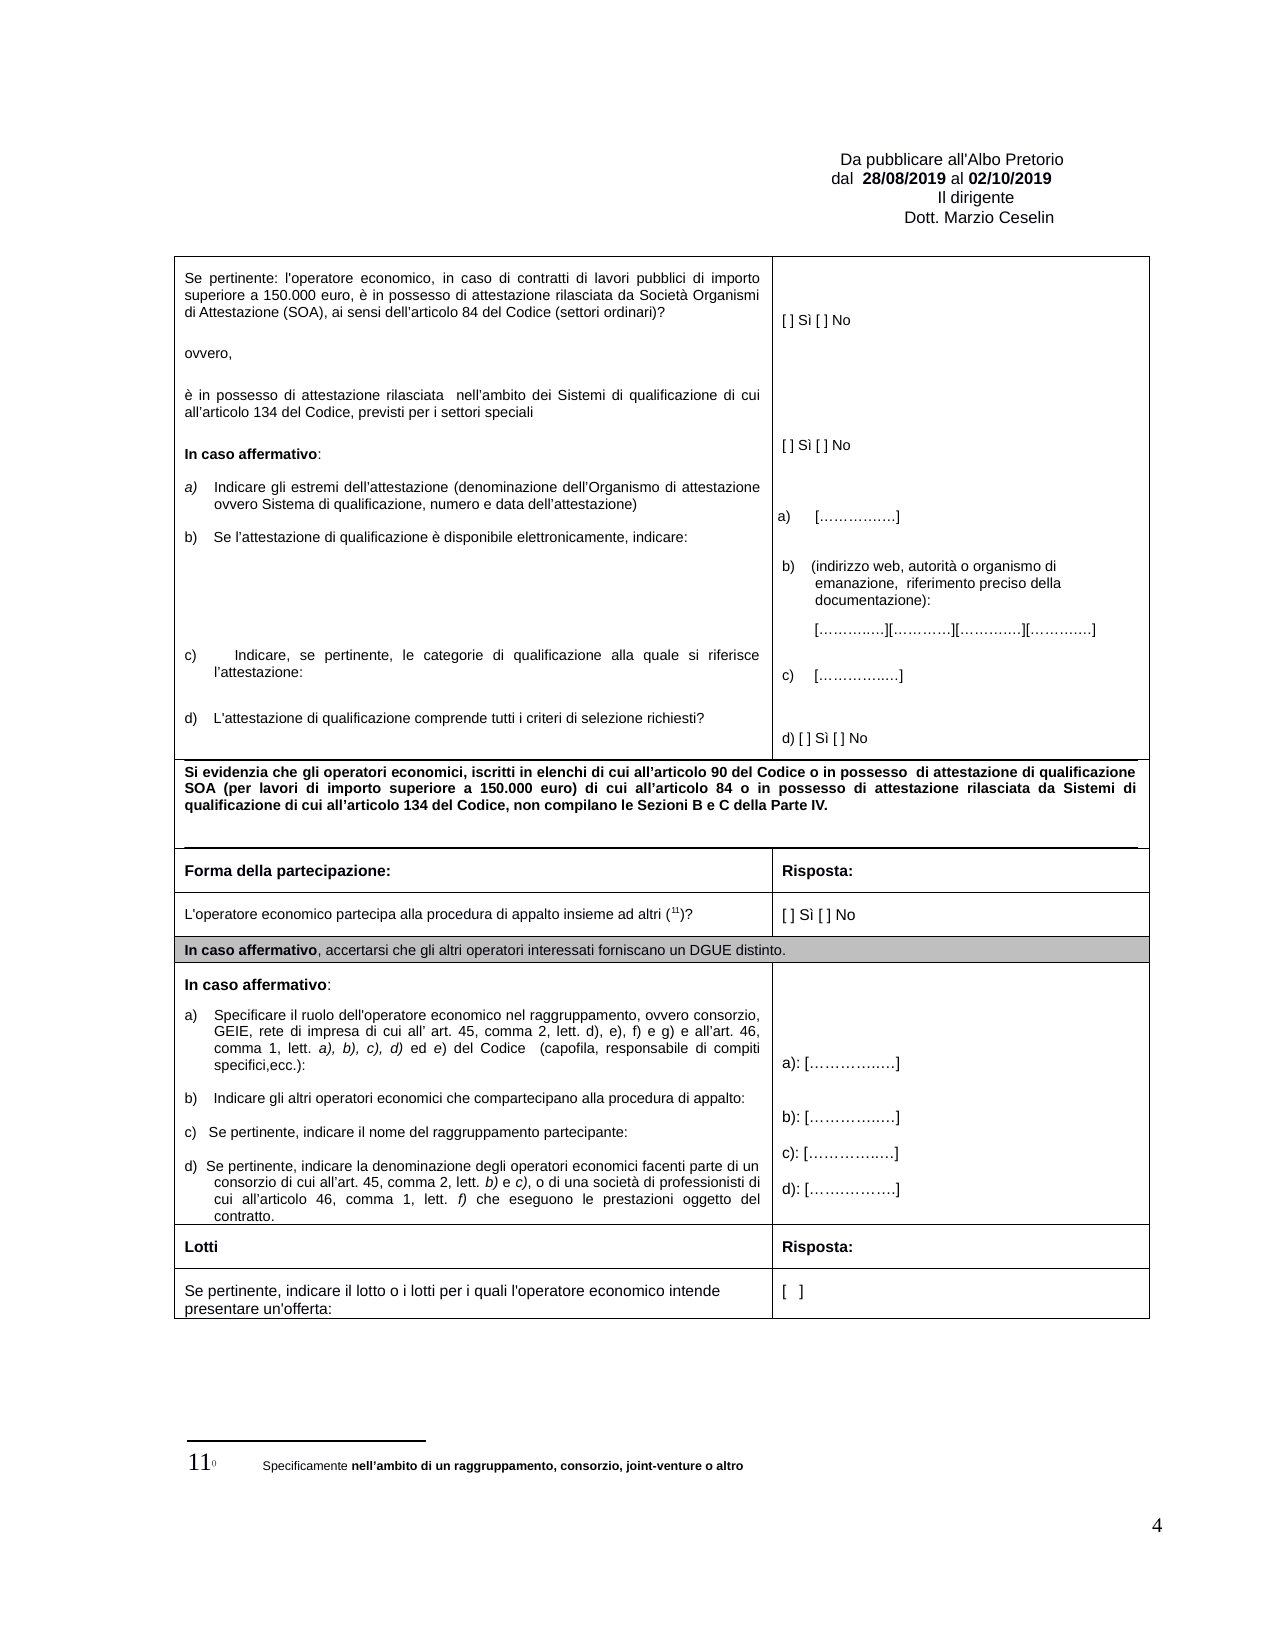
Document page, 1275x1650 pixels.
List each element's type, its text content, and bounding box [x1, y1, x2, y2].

table_cell [ ] Sì [ ] No [773, 893, 1149, 936]
table_cell Lotti [175, 1225, 772, 1268]
table_cell L'operatore economico partecipa alla procedura di appalto insieme ad altri ()? [175, 893, 772, 936]
table_cell a): […………..…] b): […………..…] c): […………..…] d): […….……….] [773, 963, 1149, 1224]
table_cell [ ] [773, 1269, 1149, 1318]
table_cell Si evidenzia che gli operatori economici, iscritti in elenchi di cui all’articolo 90 del Codice o in possesso di attestazione di qualificazione SOA (per lavori di importo superiore a 150.000 euro) di cui all’articolo 84 o in possesso di attestazione rilasciata da Sistemi di qualificazione di cui all’articolo 134 del Codice, non compilano le Sezioni B e C della Parte IV. [175, 760, 1149, 848]
table_cell Risposta: [773, 849, 1149, 892]
table_cell In caso affermativo: Specificare il ruolo dell'operatore economico nel raggruppamento, ovvero consorzio, GEIE, rete di impresa di cui all’ art. 45, comma 2, lett. d), e), f) e g) e all’art. 46, comma 1, lett. a), b), c), d) ed e) del Codice (capofila, responsabile di compiti specifici,ecc.): b) Indicare gli altri operatori economici che compartecipano alla procedura di appalto: c) Se pertinente, indicare il nome del raggruppamento partecipante: d) Se pertinente, indicare la denominazione degli operatori economici facenti parte di un consorzio di cui all’art. 45, comma 2, lett. b) e c), o di una società di professionisti di cui all’articolo 46, comma 1, lett. f) che eseguono le prestazioni oggetto del contratto. [175, 963, 772, 1224]
table_cell Risposta: [773, 1225, 1149, 1268]
table_cell In caso affermativo, accertarsi che gli altri operatori interessati forniscano un DGUE distinto. [175, 937, 1149, 962]
table_cell [ ] Sì [ ] No [ ] Sì [ ] No [………….…] b) (indirizzo web, autorità o organismo di emanazione, riferimento preciso della documentazione): [………..…][…………][……….…][……….…] c) […………..…] d) [ ] Sì [ ] No [773, 257, 1149, 759]
table_cell Forma della partecipazione: [175, 849, 772, 892]
table_cell Se pertinente: l'operatore economico, in caso di contratti di lavori pubblici di importo superiore a 150.000 euro, è in possesso di attestazione rilasciata da Società Organismi di Attestazione (SOA), ai sensi dell’articolo 84 del Codice (settori ordinari)? ovvero, è in possesso di attestazione rilasciata nell’ambito dei Sistemi di qualificazione di cui all’articolo 134 del Codice, previsti per i settori speciali In caso affermativo: Indicare gli estremi dell’attestazione (denominazione dell’Organismo di attestazione ovvero Sistema di qualificazione, numero e data dell’attestazione) b) Se l’attestazione di qualificazione è disponibile elettronicamente, indicare: c) Indicare, se pertinente, le categorie di qualificazione alla quale si riferisce l’attestazione: d) L'attestazione di qualificazione comprende tutti i criteri di selezione richiesti? [175, 257, 772, 759]
table_cell Se pertinente, indicare il lotto o i lotti per i quali l'operatore economico intende presentare un'offerta: [175, 1269, 772, 1318]
